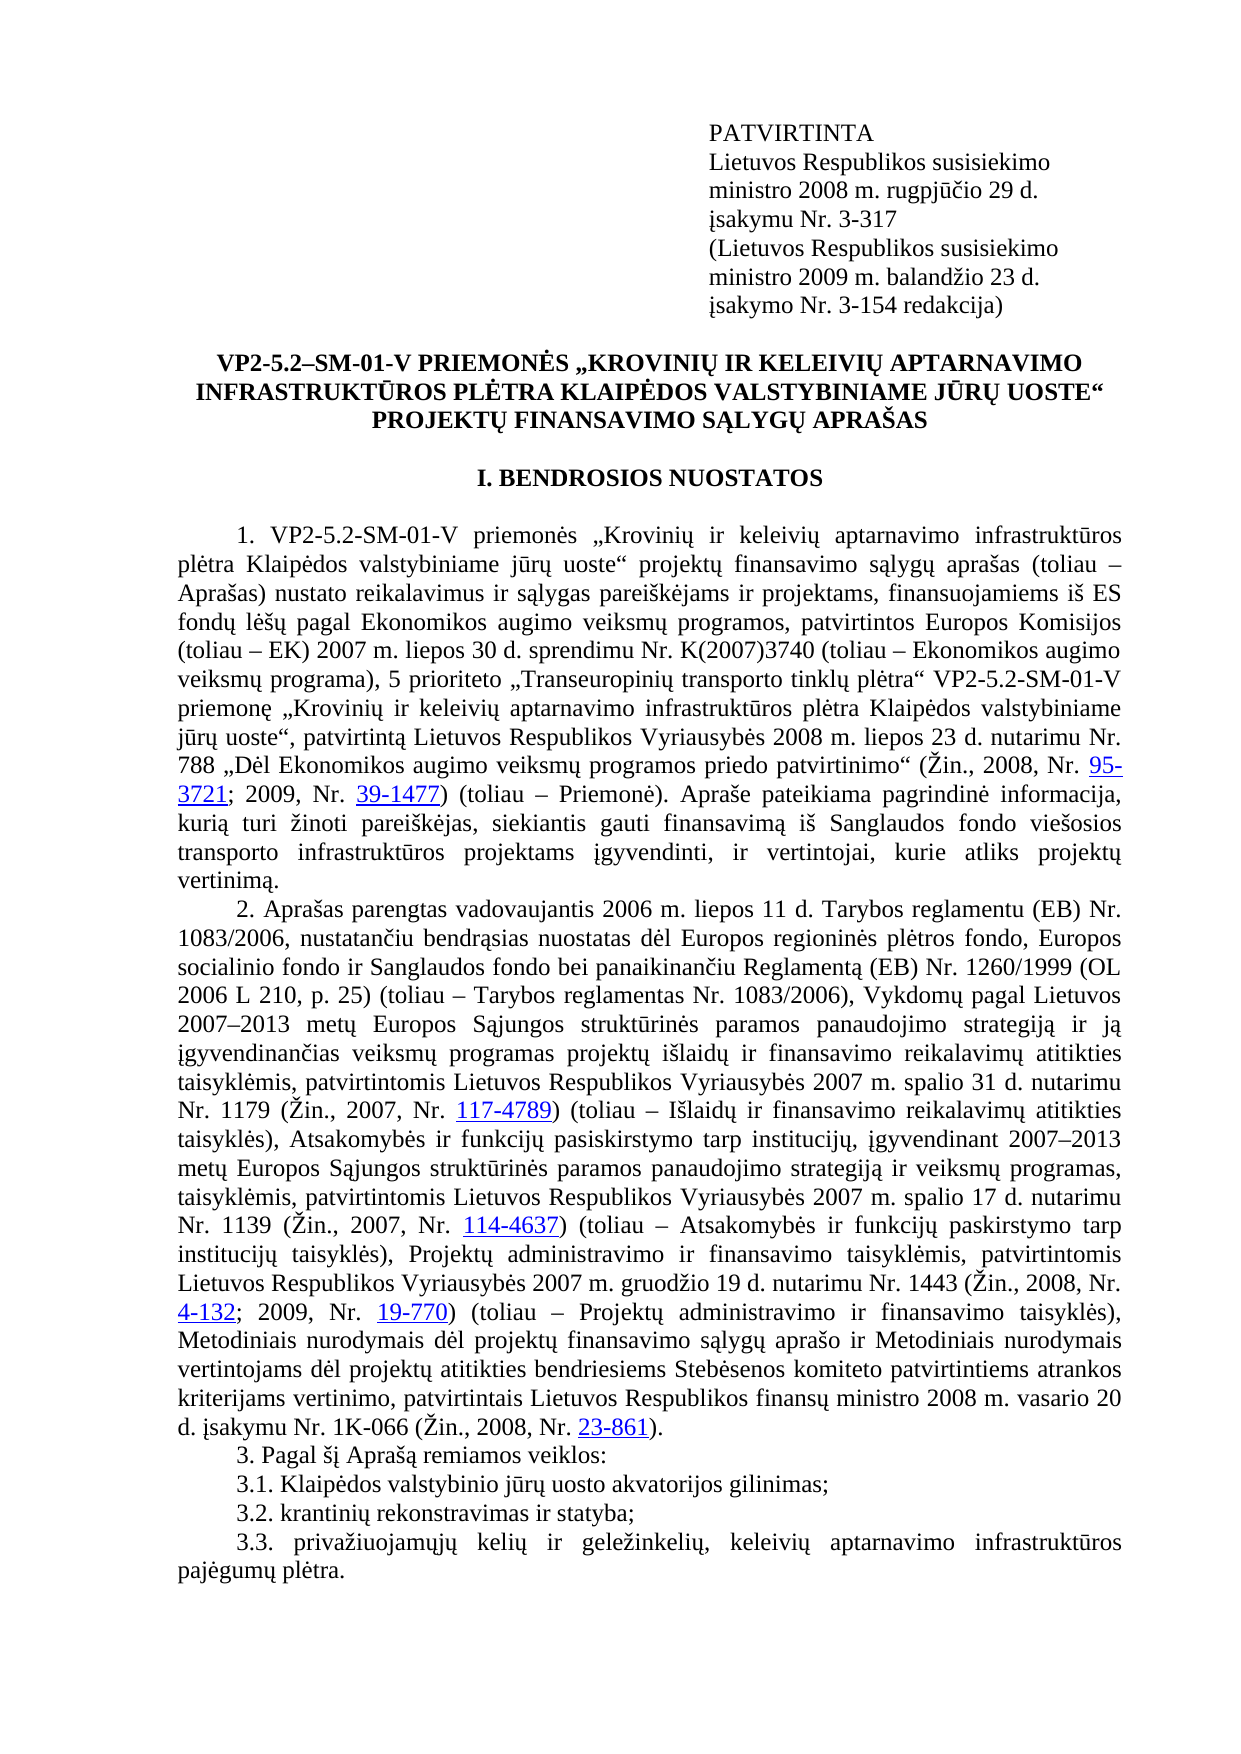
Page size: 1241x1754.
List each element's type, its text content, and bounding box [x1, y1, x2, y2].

text 3.1. Klaipėdos valstybinio jūrų uosto akvatorijos gilinimas; [177, 1469, 1122, 1498]
text (Lietuvos Respublikos susisiekimo [177, 233, 1122, 262]
text I. BENDROSIOS NUOSTATOS [177, 463, 1122, 492]
text PATVIRTINTA [709, 118, 1122, 147]
text įsakymo Nr. 3-154 redakcija) [177, 291, 1122, 319]
text 3.2. krantinių rekonstravimas ir statyba; [177, 1498, 1122, 1527]
text ministro 2009 m. balandžio 23 d. [177, 262, 1122, 291]
text 3.3. privažiuojamųjų kelių ir geležinkelių, keleivių aptarnavimo infrastruktūros pajėgumų plėtra. [177, 1527, 1122, 1584]
text 2. Aprašas parengtas vadovaujantis 2006 m. liepos 11 d. Tarybos reglamentu (EB) Nr. 1083/2006, nustatančiu bendrąsias nuostatas dėl Europos regioninės plėtros fondo, Europos socialinio fondo ir Sanglaudos fondo bei panaikinančiu Reglamentą (EB) Nr. 1260/1999 (OL 2006 L 210, p. 25) (toliau – Tarybos reglamentas Nr. 1083/2006), Vykdomų pagal Lietuvos 2007–2013 metų Europos Sąjungos struktūrinės paramos panaudojimo strategiją ir ją įgyvendinančias veiksmų programas projektų išlaidų ir finansavimo reikalavimų atitikties taisyklėmis, patvirtintomis Lietuvos Respublikos Vyriausybės 2007 m. spalio 31 d. nutarimu Nr. 1179 (Žin., 2007, Nr. 117-4789) (toliau – Išlaidų ir finansavimo reikalavimų atitikties taisyklės), Atsakomybės ir funkcijų pasiskirstymo tarp institucijų, įgyvendinant 2007–2013 metų Europos Sąjungos struktūrinės paramos panaudojimo strategiją ir veiksmų programas, taisyklėmis, patvirtintomis Lietuvos Respublikos Vyriausybės 2007 m. spalio 17 d. nutarimu Nr. 1139 (Žin., 2007, Nr. 114-4637) (toliau – Atsakomybės ir funkcijų paskirstymo tarp institucijų taisyklės), Projektų administravimo ir finansavimo taisyklėmis, patvirtintomis Lietuvos Respublikos Vyriausybės 2007 m. gruodžio 19 d. nutarimu Nr. 1443 (Žin., 2008, Nr. 4-132; 2009, Nr. 19-770) (toliau – Projektų administravimo ir finansavimo taisyklės), Metodiniais nurodymais dėl projektų finansavimo sąlygų aprašo ir Metodiniais nurodymais vertintojams dėl projektų atitikties bendriesiems Stebėsenos komiteto patvirtintiems atrankos kriterijams vertinimo, patvirtintais Lietuvos Respublikos finansų ministro 2008 m. vasario 20 d. įsakymu Nr. 1K-066 (Žin., 2008, Nr. 23-861). [177, 894, 1122, 1441]
text VP2-5.2–SM-01-V PRIEMONĖS „KROVINIŲ IR KELEIVIŲ APTARNAVIMO INFRASTRUKTŪROS PLĖTRA KLAIPĖDOS VALSTYBINIAME JŪRŲ UOSTE“ PROJEKTŲ FINANSAVIMO SĄLYGŲ APRAŠAS [177, 348, 1122, 434]
text ministro 2008 m. rugpjūčio 29 d. [177, 176, 1122, 204]
text Lietuvos Respublikos susisiekimo [177, 147, 1122, 176]
text 3. Pagal šį Aprašą remiamos veiklos: [177, 1441, 1122, 1469]
text 1. VP2-5.2-SM-01-V priemonės „Krovinių ir keleivių aptarnavimo infrastruktūros plėtra Klaipėdos valstybiniame jūrų uoste“ projektų finansavimo sąlygų aprašas (toliau – Aprašas) nustato reikalavimus ir sąlygas pareiškėjams ir projektams, finansuojamiems iš ES fondų lėšų pagal Ekonomikos augimo veiksmų programos, patvirtintos Europos Komisijos (toliau – EK) 2007 m. liepos 30 d. sprendimu Nr. K(2007)3740 (toliau – Ekonomikos augimo veiksmų programa), 5 prioriteto „Transeuropinių transporto tinklų plėtra“ VP2-5.2-SM-01-V priemonę „Krovinių ir keleivių aptarnavimo infrastruktūros plėtra Klaipėdos valstybiniame jūrų uoste“, patvirtintą Lietuvos Respublikos Vyriausybės 2008 m. liepos 23 d. nutarimu Nr. 788 „Dėl Ekonomikos augimo veiksmų programos priedo patvirtinimo“ (Žin., 2008, Nr. 95-3721; 2009, Nr. 39-1477) (toliau – Priemonė). Apraše pateikiama pagrindinė informacija, kurią turi žinoti pareiškėjas, siekiantis gauti finansavimą iš Sanglaudos fondo viešosios transporto infrastruktūros projektams įgyvendinti, ir vertintojai, kurie atliks projektų vertinimą. [177, 521, 1122, 894]
text įsakymu Nr. 3-317 [177, 204, 1122, 233]
